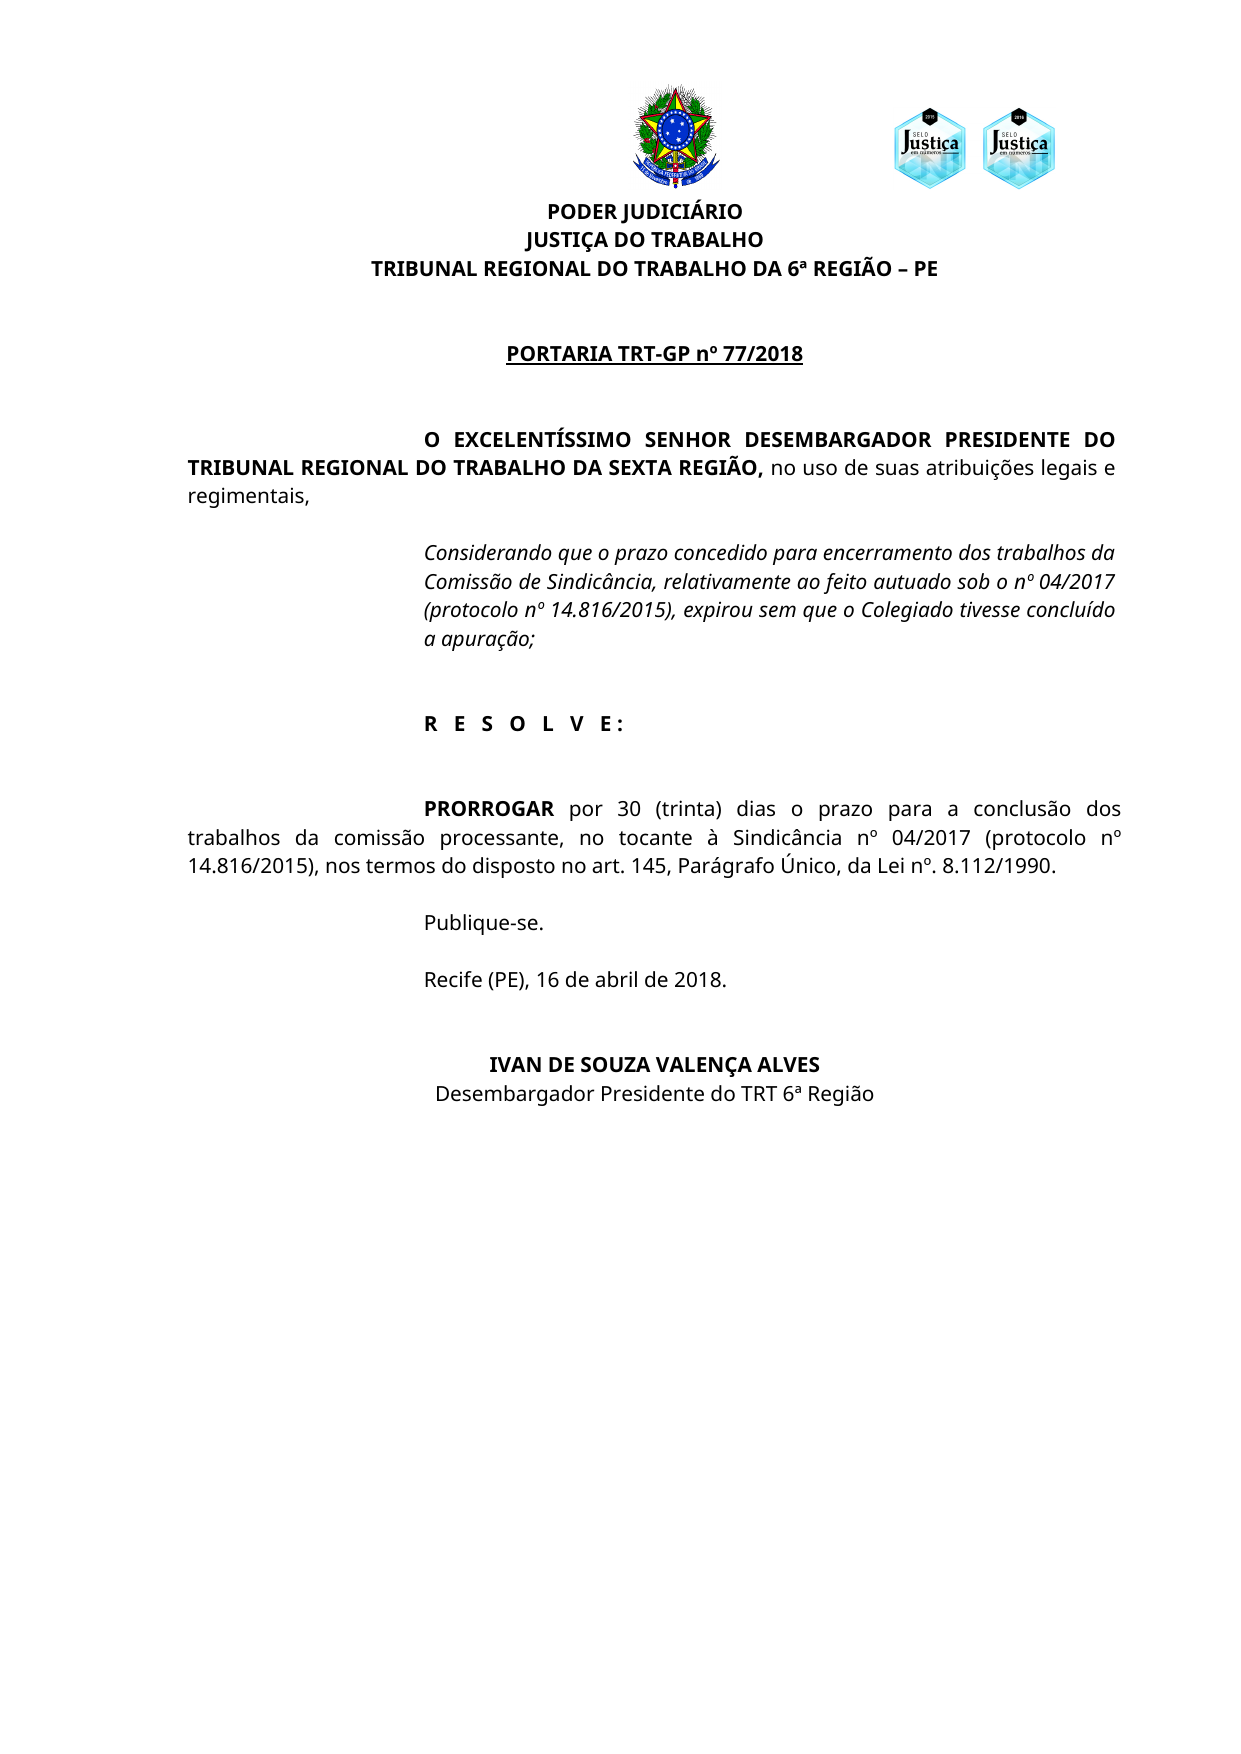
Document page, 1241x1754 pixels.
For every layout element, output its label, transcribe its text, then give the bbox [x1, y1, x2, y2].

text PORTARIA TRT-GP nº 77/2018 [187, 339, 1122, 368]
text O EXCELENTÍSSIMO SENHOR DESEMBARGADOR PRESIDENTE DO TRIBUNAL REGIONAL DO TRABALHO DA SEXTA REGIÃO, no uso de suas atribuições legais e regimentais, [187, 425, 1116, 510]
text PRORROGAR por 30 (trinta) dias o prazo para a conclusão dos trabalhos da comissão processante, no tocante à Sindicância nº 04/2017 (protocolo nº 14.816/2015), nos termos do disposto no art. 145, Parágrafo Único, da Lei nº. 8.112/1990. [187, 794, 1122, 880]
picture [628, 81, 722, 190]
text R E S O L V E : [187, 709, 1122, 737]
text Publique-se. [187, 908, 1122, 937]
text Considerando que o prazo concedido para encerramento dos trabalhos da Comissão de Sindicância, relativamente ao feito autuado sob o nº 04/2017 (protocolo nº 14.816/2015), expirou sem que o Colegiado tivesse concluído a apuração; [423, 538, 1116, 652]
text IVAN DE SOUZA VALENÇA ALVES [187, 1050, 1122, 1079]
picture [893, 107, 1056, 190]
text Desembargador Presidente do TRT 6ª Região [187, 1079, 1122, 1107]
text Recife (PE), 16 de abril de 2018. [187, 965, 1122, 993]
